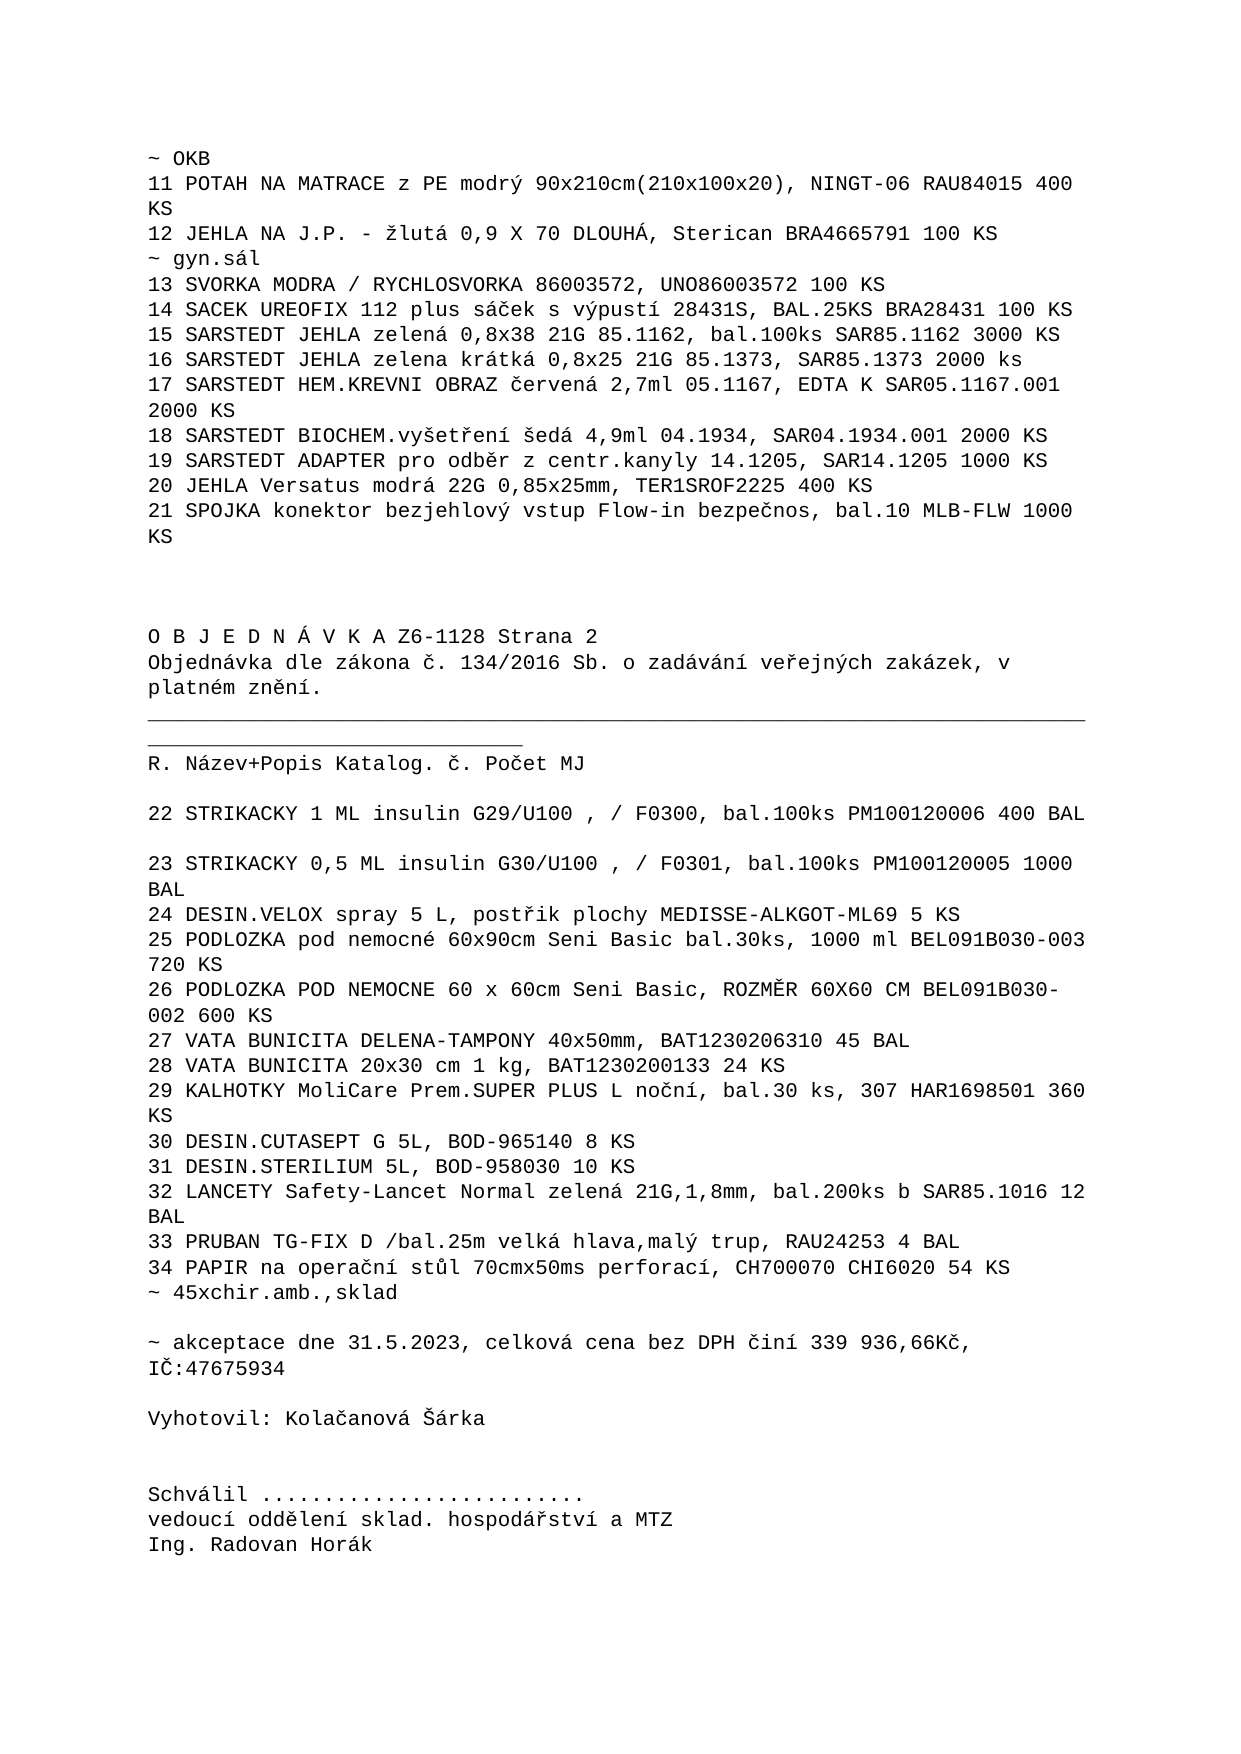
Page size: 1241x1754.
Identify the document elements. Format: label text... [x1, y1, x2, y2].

text ~ OKB 11 POTAH NA MATRACE z PE modrý 90x210cm(210x100x20), NINGT-06 RAU84015 400 KS 12 JEHLA NA J.P. - žlutá 0,9 X 70 DLOUHÁ, Sterican BRA4665791 100 KS ~ gyn.sál 13 SVORKA MODRA / RYCHLOSVORKA 86003572, UNO86003572 100 KS 14 SACEK UREOFIX 112 plus sáček s výpustí 28431S, BAL.25KS BRA28431 100 KS 15 SARSTEDT JEHLA zelená 0,8x38 21G 85.1162, bal.100ks SAR85.1162 3000 KS 16 SARSTEDT JEHLA zelena krátká 0,8x25 21G 85.1373, SAR85.1373 2000 ks 17 SARSTEDT HEM.KREVNI OBRAZ červená 2,7ml 05.1167, EDTA K SAR05.1167.001 2000 KS 18 SARSTEDT BIOCHEM.vyšetření šedá 4,9ml 04.1934, SAR04.1934.001 2000 KS 19 SARSTEDT ADAPTER pro odběr z centr.kanyly 14.1205, SAR14.1205 1000 KS 20 JEHLA Versatus modrá 22G 0,85x25mm, TER1SROF2225 400 KS 21 SPOJKA konektor bezjehlový vstup Flow-in bezpečnos, bal.10 MLB-FLW 1000 KS O B J E D N Á V K A Z6-1128 Strana 2 Objednávka dle zákona č. 134/2016 Sb. o zadávání veřejných zakázek, v platném znění. _________________________________________________________________________________________________________ R. Název+Popis Katalog. č. Počet MJ 22 STRIKACKY 1 ML insulin G29/U100 , / F0300, bal.100ks PM100120006 400 BAL 23 STRIKACKY 0,5 ML insulin G30/U100 , / F0301, bal.100ks PM100120005 1000 BAL 24 DESIN.VELOX spray 5 L, postřik plochy MEDISSE-ALKGOT-ML69 5 KS 25 PODLOZKA pod nemocné 60x90cm Seni Basic bal.30ks, 1000 ml BEL091B030-003 720 KS 26 PODLOZKA POD NEMOCNE 60 x 60cm Seni Basic, ROZMĚR 60X60 CM BEL091B030-002 600 KS 27 VATA BUNICITA DELENA-TAMPONY 40x50mm, BAT1230206310 45 BAL 28 VATA BUNICITA 20x30 cm 1 kg, BAT1230200133 24 KS 29 KALHOTKY MoliCare Prem.SUPER PLUS L noční, bal.30 ks, 307 HAR1698501 360 KS 30 DESIN.CUTASEPT G 5L, BOD-965140 8 KS 31 DESIN.STERILIUM 5L, BOD-958030 10 KS 32 LANCETY Safety-Lancet Normal zelená 21G,1,8mm, bal.200ks b SAR85.1016 12 BAL 33 PRUBAN TG-FIX D /bal.25m velká hlava,malý trup, RAU24253 4 BAL 34 PAPIR na operační stůl 70cmx50ms perforací, CH700070 CHI6020 54 KS ~ 45xchir.amb.,sklad ~ akceptace dne 31.5.2023, celková cena bez DPH činí 339 936,66Kč, IČ:47675934 Vyhotovil: Kolačanová Šárka Schválil .......................... vedoucí oddělení sklad. hospodářství a MTZ Ing. Radovan Horák [148, 148, 1093, 1558]
